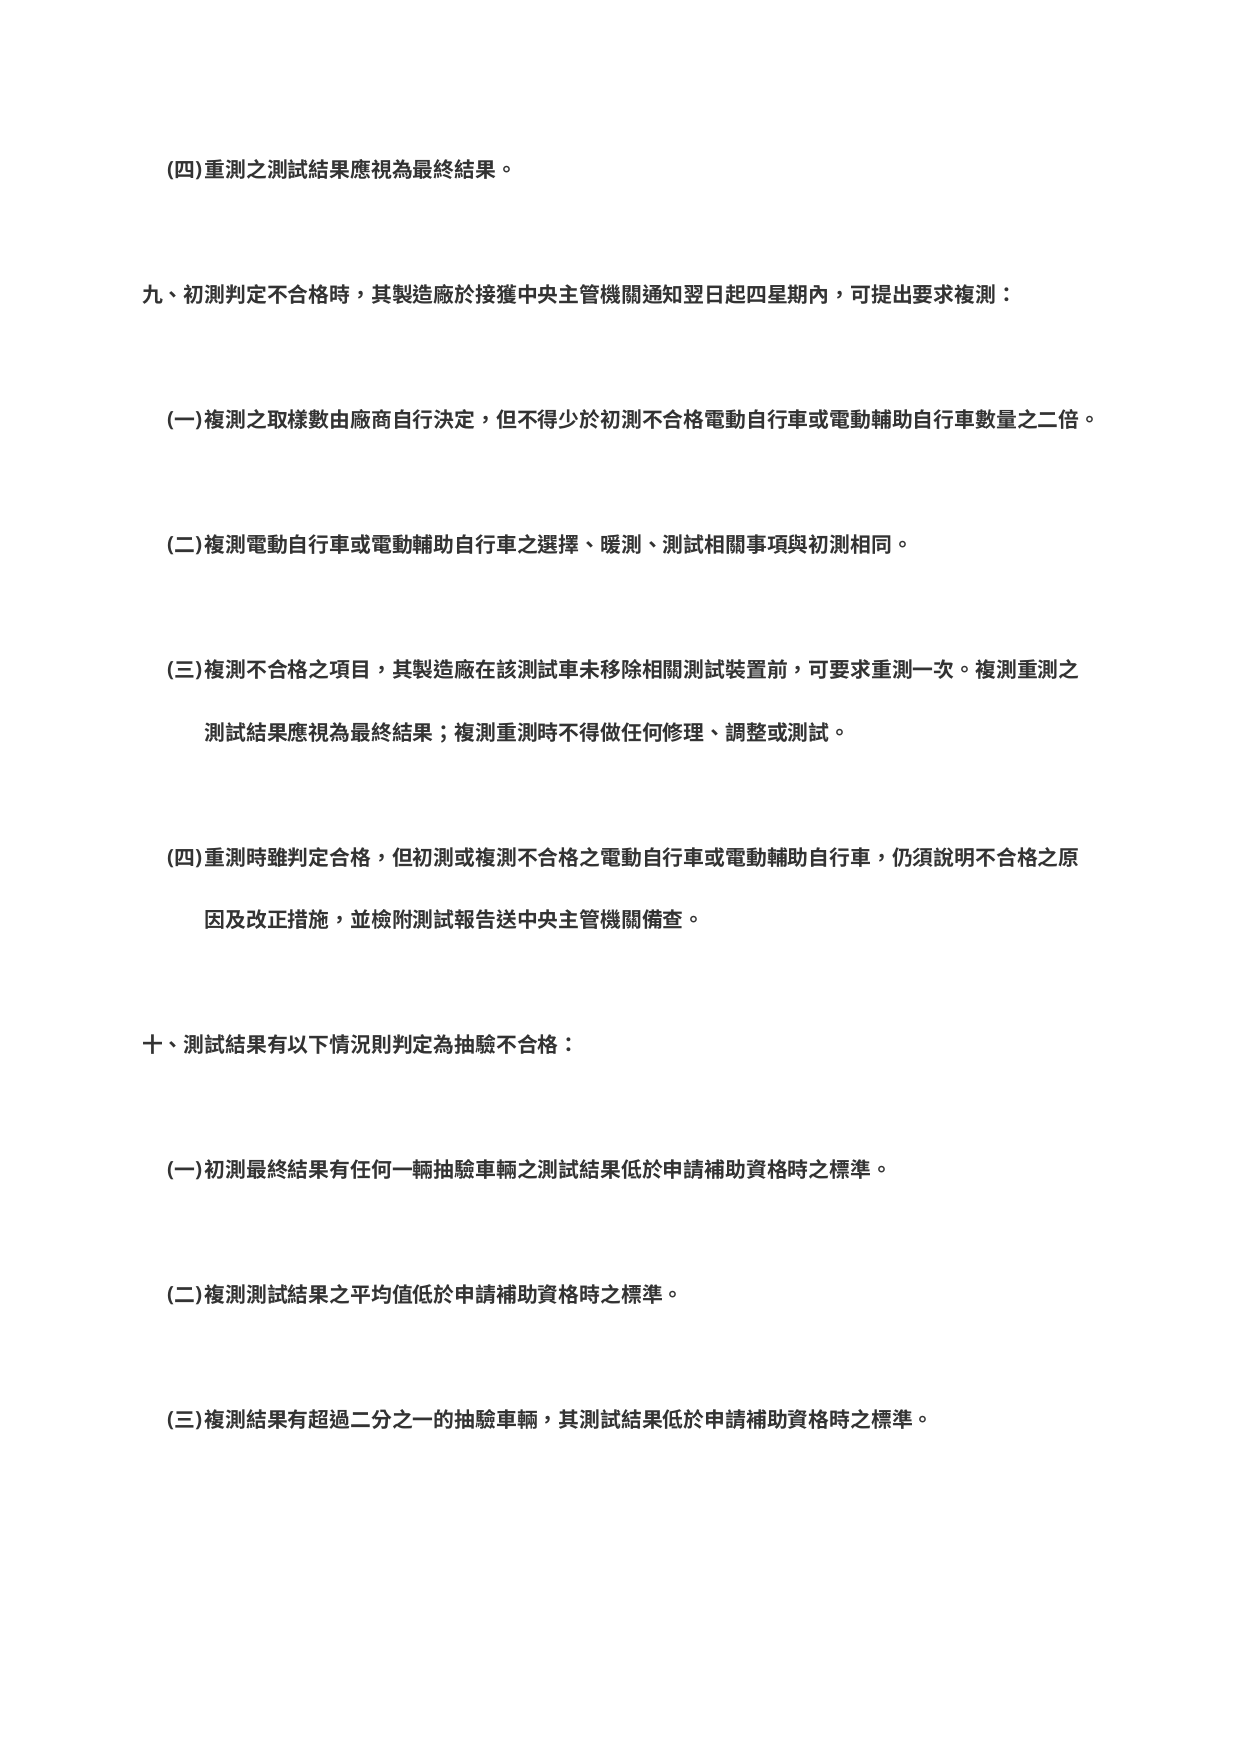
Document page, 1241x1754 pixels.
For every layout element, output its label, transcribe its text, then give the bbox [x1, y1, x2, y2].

text (三) 複測結果有超過二分之一的抽驗車輛，其測試結果低於申請補助資格時之標準。 [167, 1377, 1098, 1439]
text 十、測試結果有以下情況則判定為抽驗不合格： [142, 1002, 1098, 1064]
text 九、初測判定不合格時，其製造廠於接獲中央主管機關通知翌日起四星期內，可提出要求複測： [142, 252, 1098, 314]
text (二) 複測測試結果之平均值低於申請補助資格時之標準。 [167, 1252, 1098, 1314]
text (一) 初測最終結果有任何一輛抽驗車輛之測試結果低於申請補助資格時之標準。 [167, 1127, 1098, 1189]
text (四) 重測時雖判定合格，但初測或複測不合格之電動自行車或電動輔助自行車，仍須說明不合格之原因及改正措施，並檢附測試報告送中央主管機關備查。 [167, 814, 1098, 939]
text (一) 複測之取樣數由廠商自行決定，但不得少於初測不合格電動自行車或電動輔助自行車數量之二倍。 [167, 377, 1098, 439]
text (四) 重測之測試結果應視為最終結果。 [167, 127, 1098, 189]
text (三) 複測不合格之項目，其製造廠在該測試車未移除相關測試裝置前，可要求重測一次。複測重測之測試結果應視為最終結果；複測重測時不得做任何修理、調整或測試。 [167, 627, 1098, 752]
text (二) 複測電動自行車或電動輔助自行車之選擇、暖測、測試相關事項與初測相同。 [167, 502, 1098, 564]
